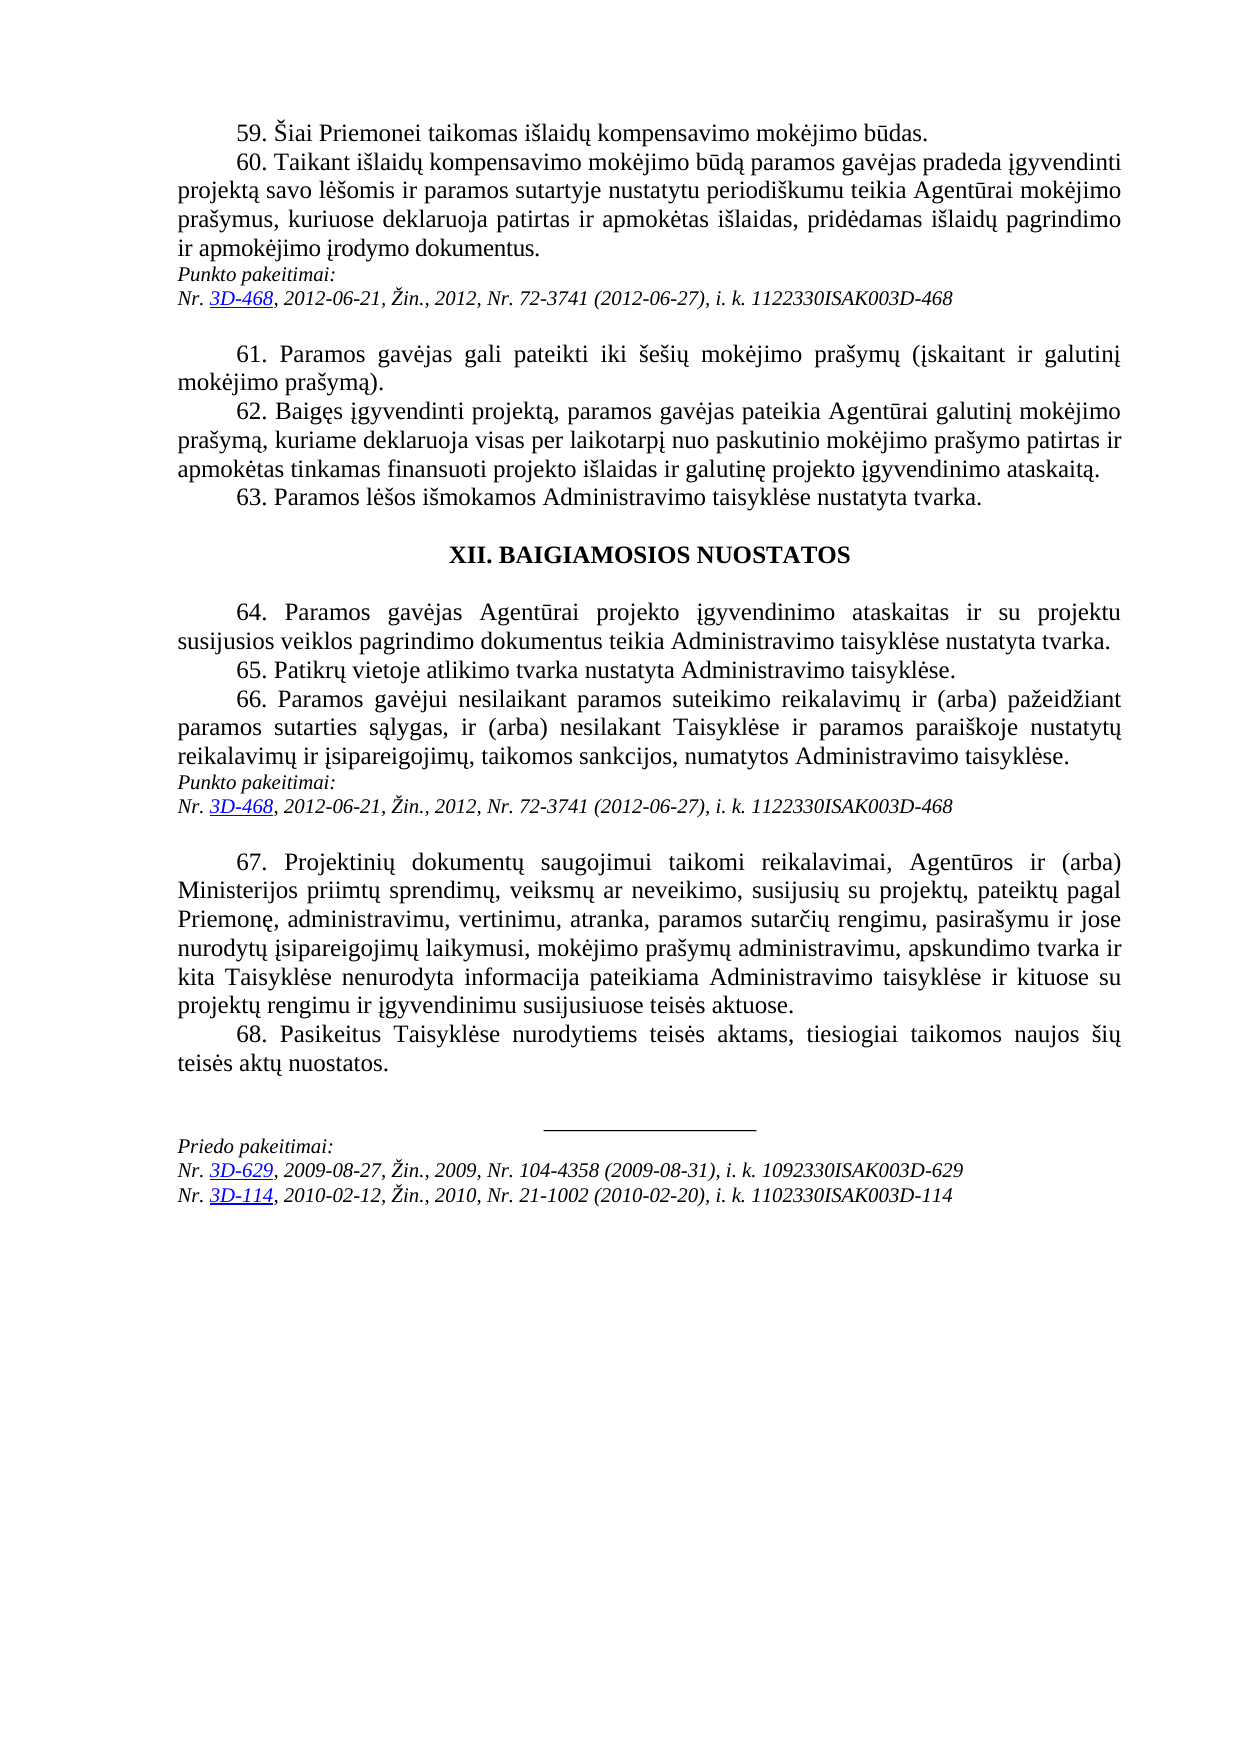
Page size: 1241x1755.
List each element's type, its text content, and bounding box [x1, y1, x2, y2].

text Priedo pakeitimai: [177, 1134, 1122, 1158]
text _________________ [177, 1106, 1122, 1134]
text 68. Pasikeitus Taisyklėse nurodytiems teisės aktams, tiesiogiai taikomos naujos šių teisės aktų nuostatos. [177, 1019, 1122, 1077]
text Nr. 3D-114, 2010-02-12, Žin., 2010, Nr. 21-1002 (2010-02-20), i. k. 1102330ISAK003D-114 [177, 1182, 1122, 1207]
text 59. Šiai Priemonei taikomas išlaidų kompensavimo mokėjimo būdas. [177, 118, 1122, 147]
text 60. Taikant išlaidų kompensavimo mokėjimo būdą paramos gavėjas pradeda įgyvendinti projektą savo lėšomis ir paramos sutartyje nustatytu periodiškumu teikia Agentūrai mokėjimo prašymus, kuriuose deklaruoja patirtas ir apmokėtas išlaidas, pridėdamas išlaidų pagrindimo ir apmokėjimo įrodymo dokumentus. [177, 147, 1122, 262]
text 66. Paramos gavėjui nesilaikant paramos suteikimo reikalavimų ir (arba) pažeidžiant paramos sutarties sąlygas, ir (arba) nesilakant Taisyklėse ir paramos paraiškoje nustatytų reikalavimų ir įsipareigojimų, taikomos sankcijos, numatytos Administravimo taisyklėse. [177, 684, 1122, 770]
text Nr. 3D-468, 2012-06-21, Žin., 2012, Nr. 72-3741 (2012-06-27), i. k. 1122330ISAK003D-468 [177, 794, 1122, 818]
text Nr. 3D-629, 2009-08-27, Žin., 2009, Nr. 104-4358 (2009-08-31), i. k. 1092330ISAK003D-629 [177, 1158, 1122, 1182]
text Nr. 3D-468, 2012-06-21, Žin., 2012, Nr. 72-3741 (2012-06-27), i. k. 1122330ISAK003D-468 [177, 286, 1122, 310]
text Punkto pakeitimai: [177, 770, 1122, 794]
text 67. Projektinių dokumentų saugojimui taikomi reikalavimai, Agentūros ir (arba) Ministerijos priimtų sprendimų, veiksmų ar neveikimo, susijusių su projektų, pateiktų pagal Priemonę, administravimu, vertinimu, atranka, paramos sutarčių rengimu, pasirašymu ir jose nurodytų įsipareigojimų laikymusi, mokėjimo prašymų administravimu, apskundimo tvarka ir kita Taisyklėse nenurodyta informacija pateikiama Administravimo taisyklėse ir kituose su projektų rengimu ir įgyvendinimu susijusiuose teisės aktuose. [177, 847, 1122, 1019]
text 61. Paramos gavėjas gali pateikti iki šešių mokėjimo prašymų (įskaitant ir galutinį mokėjimo prašymą). [177, 339, 1122, 396]
text 65. Patikrų vietoje atlikimo tvarka nustatyta Administravimo taisyklėse. [177, 655, 1122, 684]
text XII. BAIGIAMOSIOS NUOSTATOS [177, 540, 1122, 569]
text 63. Paramos lėšos išmokamos Administravimo taisyklėse nustatyta tvarka. [177, 482, 1122, 511]
text Punkto pakeitimai: [177, 262, 1122, 286]
text 62. Baigęs įgyvendinti projektą, paramos gavėjas pateikia Agentūrai galutinį mokėjimo prašymą, kuriame deklaruoja visas per laikotarpį nuo paskutinio mokėjimo prašymo patirtas ir apmokėtas tinkamas finansuoti projekto išlaidas ir galutinę projekto įgyvendinimo ataskaitą. [177, 396, 1122, 482]
text 64. Paramos gavėjas Agentūrai projekto įgyvendinimo ataskaitas ir su projektu susijusios veiklos pagrindimo dokumentus teikia Administravimo taisyklėse nustatyta tvarka. [177, 597, 1122, 655]
